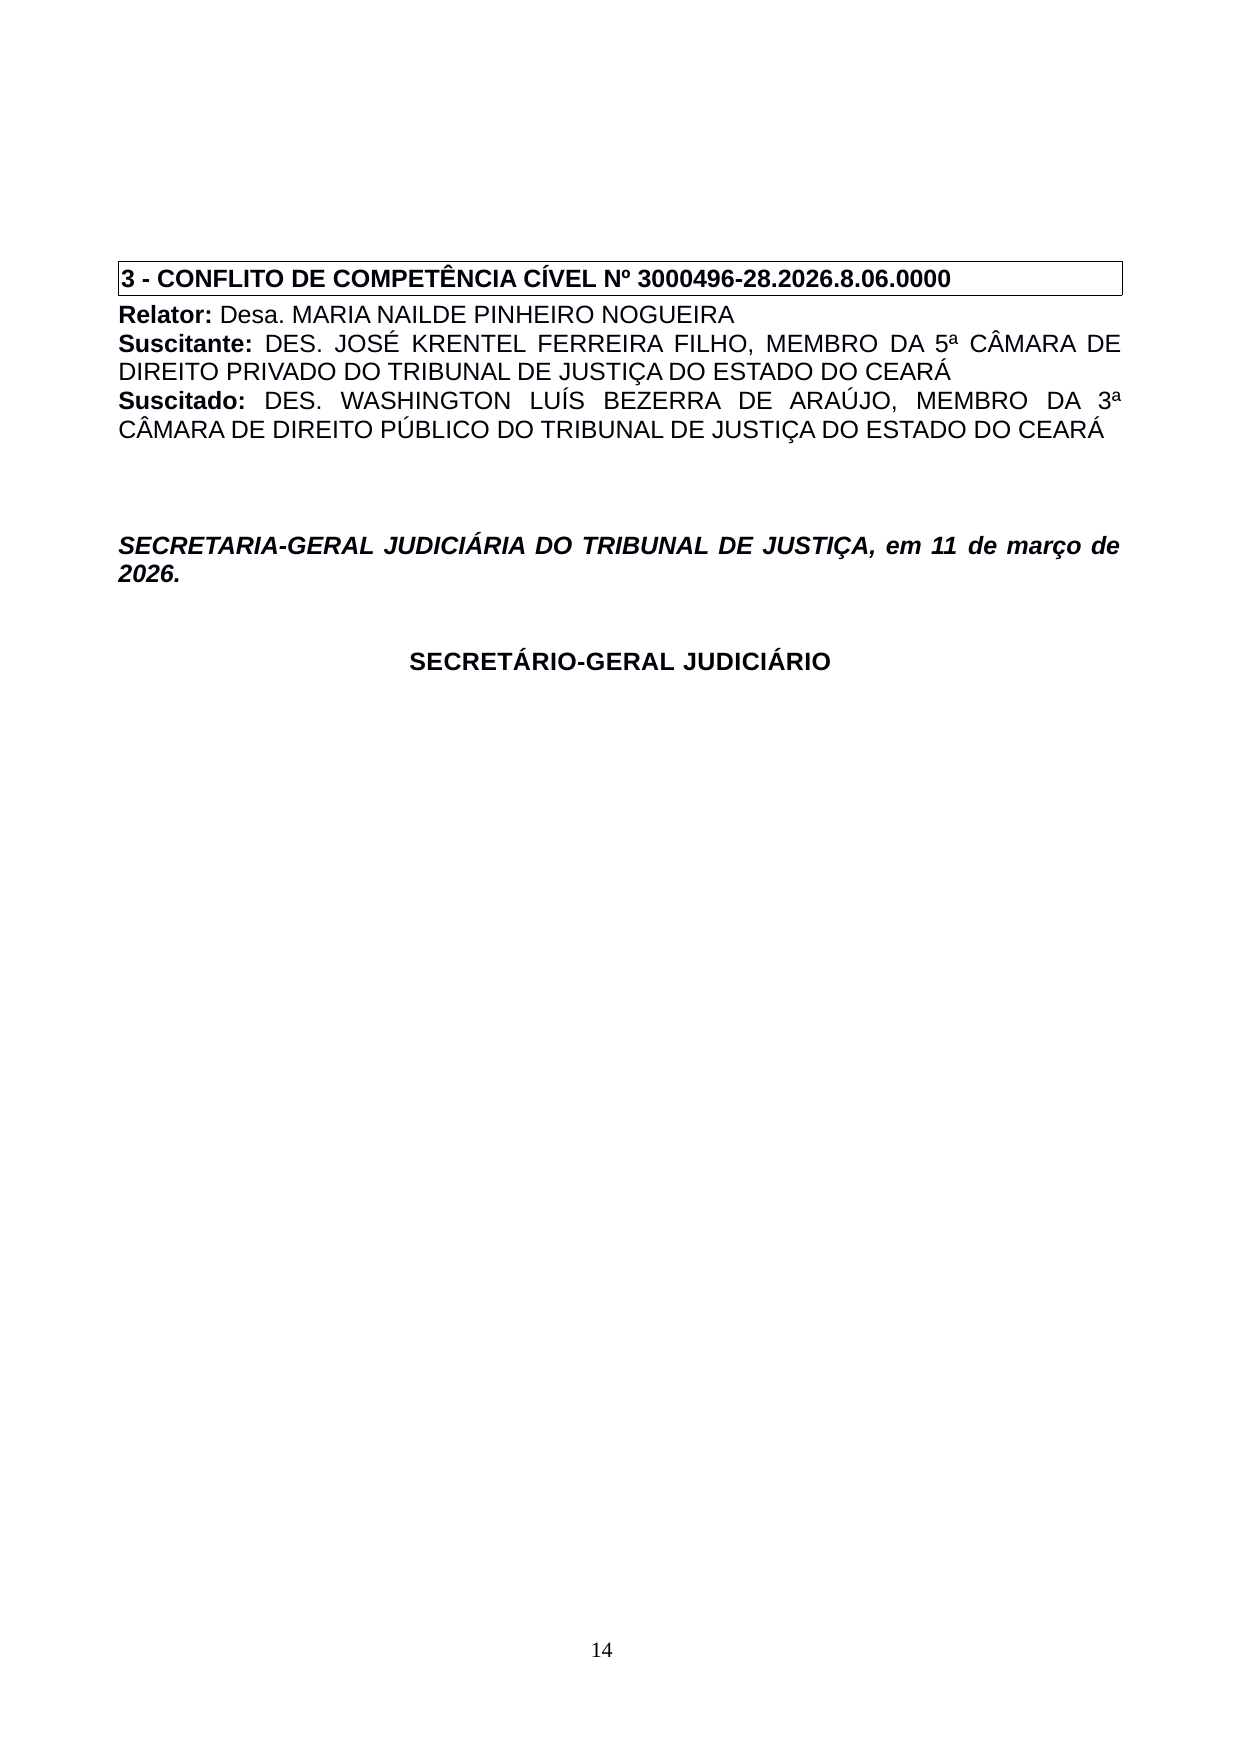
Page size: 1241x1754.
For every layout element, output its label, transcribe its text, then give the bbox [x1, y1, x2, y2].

text 3 - CONFLITO DE COMPETÊNCIA CÍVEL Nº 3000496-28.2026.8.06.0000 [119, 262, 1122, 295]
text Suscitante: DES. JOSÉ KRENTEL FERREIRA FILHO, MEMBRO DA 5ª CÂMARA DE DIREITO PRIVADO DO TRIBUNAL DE JUSTIÇA DO ESTADO DO CEARÁ [118, 329, 1122, 386]
text Relator: Desa. MARIA NAILDE PINHEIRO NOGUEIRA [118, 300, 1122, 329]
text SECRETARIA-GERAL JUDICIÁRIA DO TRIBUNAL DE JUSTIÇA, em 11 de março de 2026. [118, 531, 1123, 588]
text Suscitado: DES. WASHINGTON LUÍS BEZERRA DE ARAÚJO, MEMBRO DA 3ª CÂMARA DE DIREITO PÚBLICO DO TRIBUNAL DE JUSTIÇA DO ESTADO DO CEARÁ [118, 386, 1122, 444]
text SECRETÁRIO-GERAL JUDICIÁRIO [118, 647, 1122, 675]
